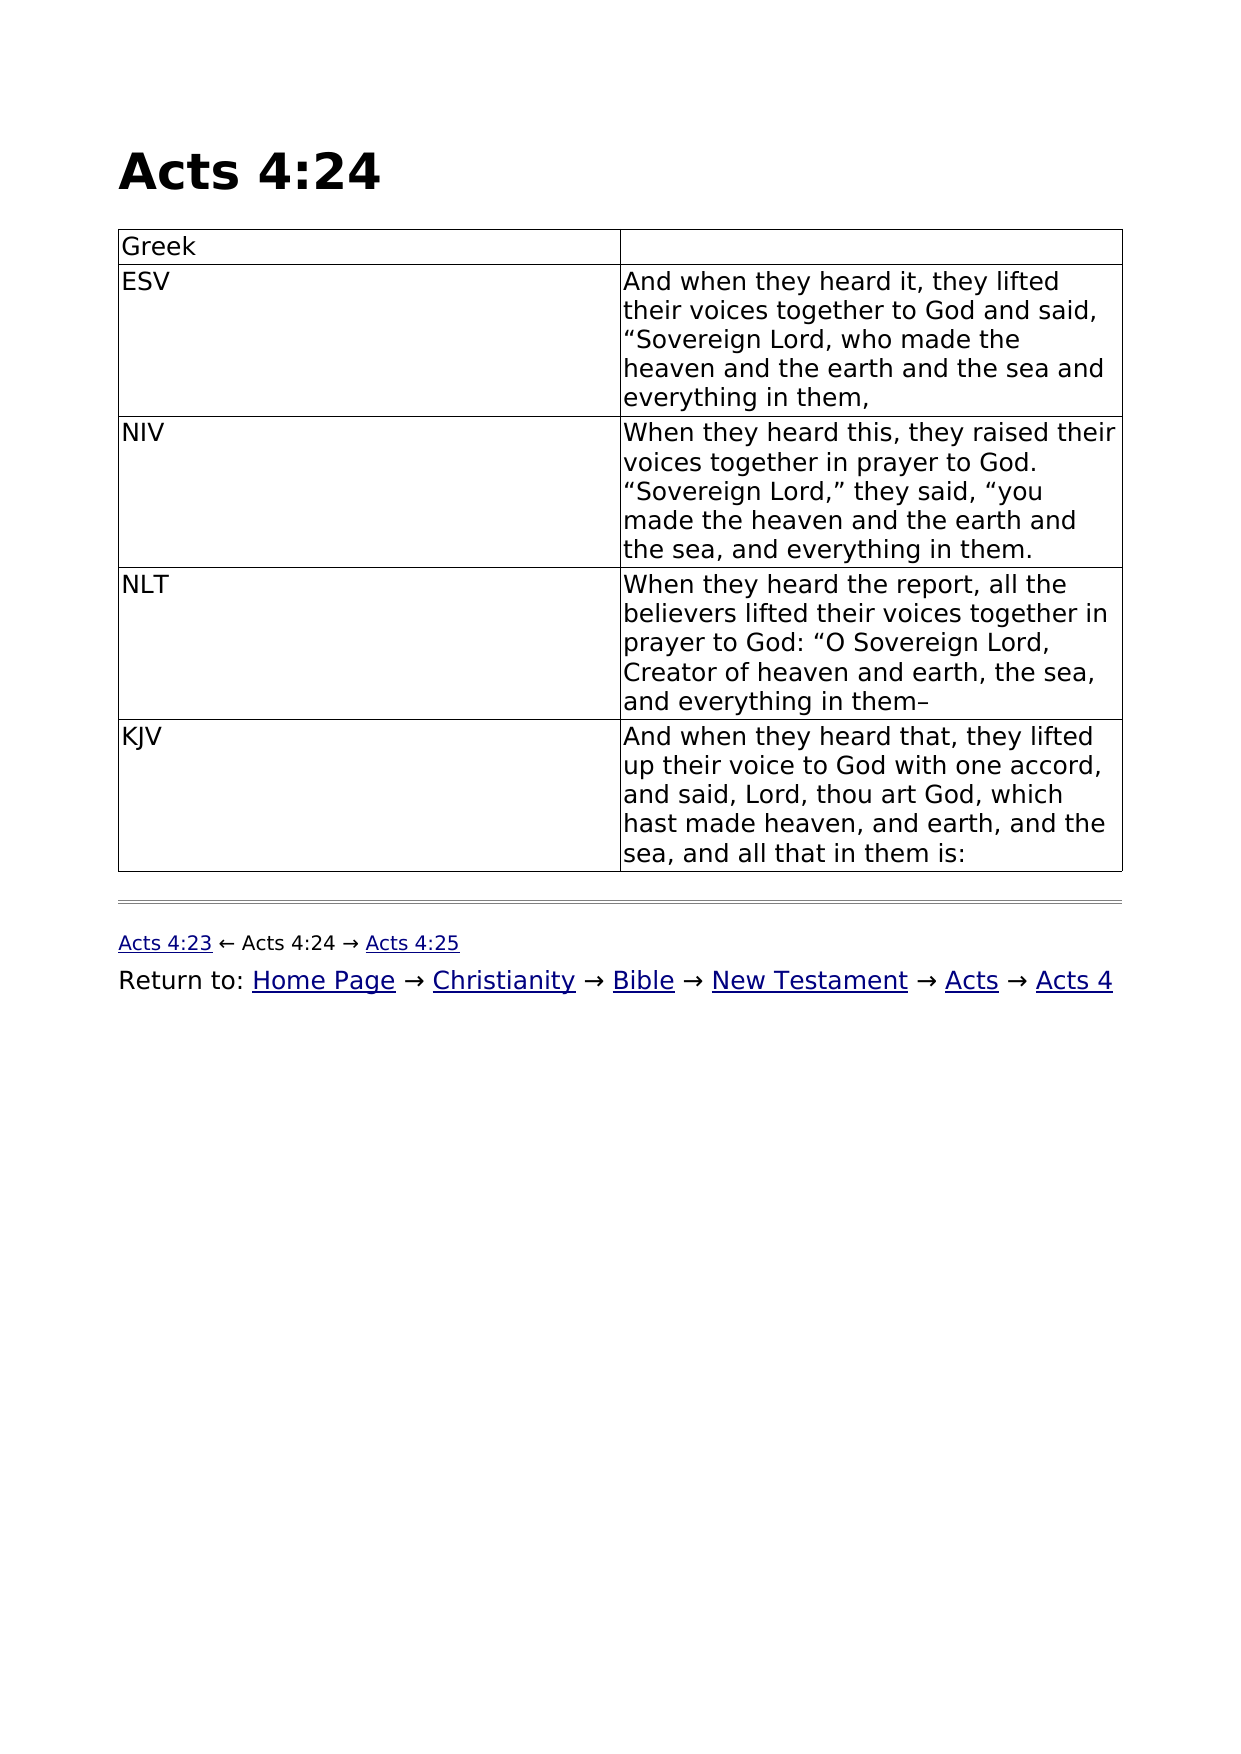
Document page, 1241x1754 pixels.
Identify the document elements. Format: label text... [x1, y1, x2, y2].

table_cell NIV [119, 417, 620, 567]
table_header Greek [119, 230, 620, 264]
subtitle Acts 4:24 [118, 143, 1122, 201]
table_cell KJV [119, 720, 620, 871]
text Return to: Home Page → Christianity → Bible → New Testament → Acts → Acts 4 [118, 966, 1122, 995]
table_cell ESV [119, 265, 620, 416]
table_cell NLT [119, 568, 620, 719]
table_header [621, 230, 1122, 264]
table_cell When they heard this, they raised their voices together in prayer to God. “Sovereign Lord,” they said, “you made the heaven and the earth and the sea, and everything in them. [621, 417, 1122, 567]
table_cell And when they heard that, they lifted up their voice to God with one accord, and said, Lord, thou art God, which hast made heaven, and earth, and the sea, and all that in them is: [621, 720, 1122, 871]
table_cell And when they heard it, they lifted their voices together to God and said, “Sovereign Lord, who made the heaven and the earth and the sea and everything in them, [621, 265, 1122, 416]
text Acts 4:23 ← Acts 4:24 → Acts 4:25 [118, 932, 1122, 966]
table_cell When they heard the report, all the believers lifted their voices together in prayer to God: “O Sovereign Lord, Creator of heaven and earth, the sea, and everything in them– [621, 568, 1122, 719]
